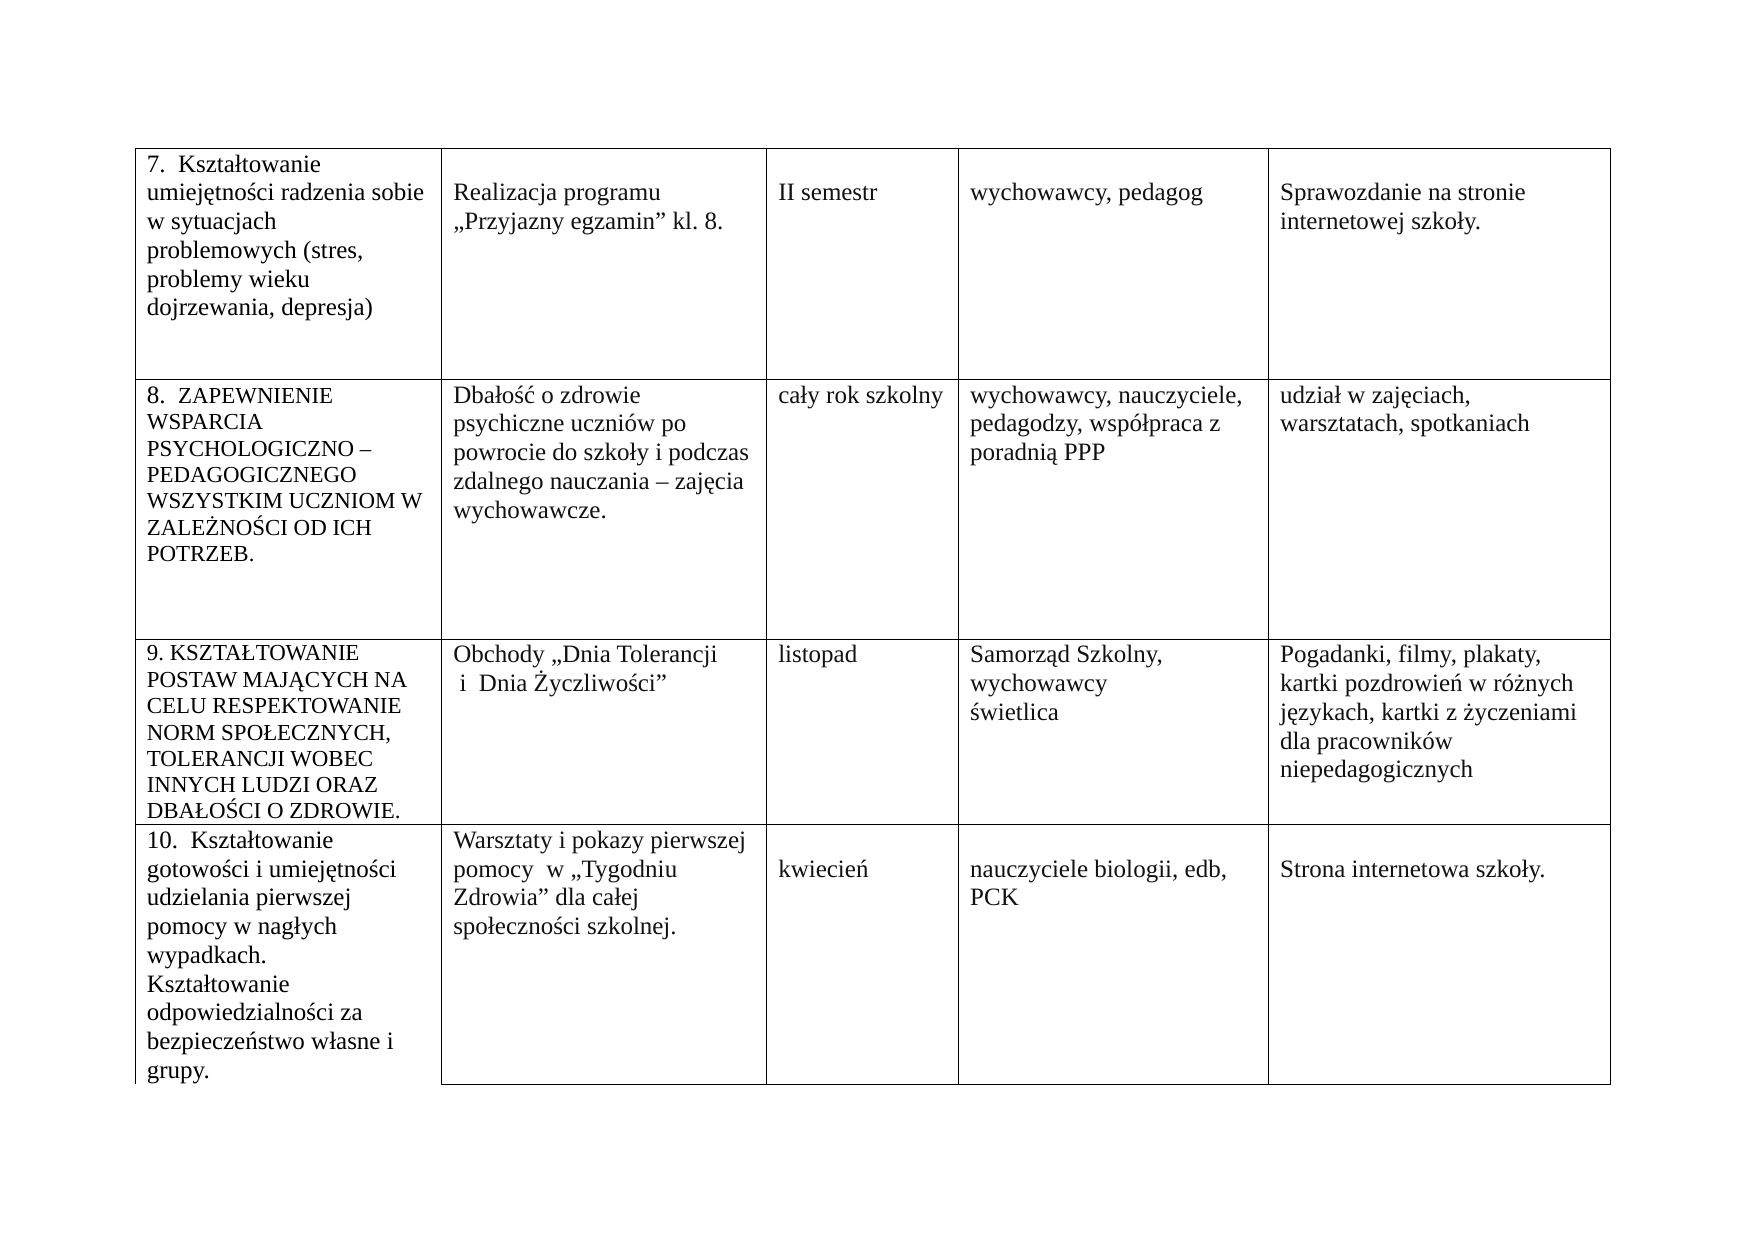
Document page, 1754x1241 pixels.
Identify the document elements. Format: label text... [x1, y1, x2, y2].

table_cell II semestr [767, 149, 958, 379]
table_cell wychowawcy, nauczyciele, pedagodzy, współpraca z poradnią PPP [959, 380, 1268, 638]
table_cell Strona internetowa szkoły. [1269, 825, 1610, 1084]
table_cell nauczyciele biologii, edb, PCK [959, 825, 1268, 1084]
table_cell kwiecień [767, 825, 958, 1084]
table_cell Pogadanki, filmy, plakaty, kartki pozdrowień w różnych językach, kartki z życzeniami dla pracowników niepedagogicznych [1269, 640, 1610, 824]
table_cell Dbałość o zdrowie psychiczne uczniów po powrocie do szkoły i podczas zdalnego nauczania – zajęcia wychowawcze. [442, 380, 766, 638]
table_cell 8. ZAPEWNIENIE WSPARCIA PSYCHOLOGICZNO – PEDAGOGICZNEGO WSZYSTKIM UCZNIOM W ZALEŻNOŚCI OD ICH POTRZEB. [136, 380, 441, 638]
table_cell wychowawcy, pedagog [959, 149, 1268, 379]
table_cell Samorząd Szkolny, wychowawcy świetlica [959, 640, 1268, 824]
table_cell 10. Kształtowanie gotowości i umiejętności udzielania pierwszej pomocy w nagłych wypadkach. Kształtowanie odpowiedzialności za bezpieczeństwo własne i grupy. [136, 825, 441, 1084]
table_cell Realizacja programu „Przyjazny egzamin” kl. 8. [442, 149, 766, 379]
table_cell udział w zajęciach, warsztatach, spotkaniach [1269, 380, 1610, 638]
table_cell 7. Kształtowanie umiejętności radzenia sobie w sytuacjach problemowych (stres, problemy wieku dojrzewania, depresja) [136, 149, 441, 379]
table_cell Sprawozdanie na stronie internetowej szkoły. [1269, 149, 1610, 379]
table_cell listopad [767, 640, 958, 824]
table_cell cały rok szkolny [767, 380, 958, 638]
table_cell 9. KSZTAŁTOWANIE POSTAW MAJĄCYCH NA CELU RESPEKTOWANIE NORM SPOŁECZNYCH, TOLERANCJI WOBEC INNYCH LUDZI ORAZ DBAŁOŚCI O ZDROWIE. [136, 640, 441, 824]
table_cell Obchody „Dnia Tolerancji i Dnia Życzliwości” [442, 640, 766, 824]
table_cell Warsztaty i pokazy pierwszej pomocy w „Tygodniu Zdrowia” dla całej społeczności szkolnej. [442, 825, 766, 1084]
